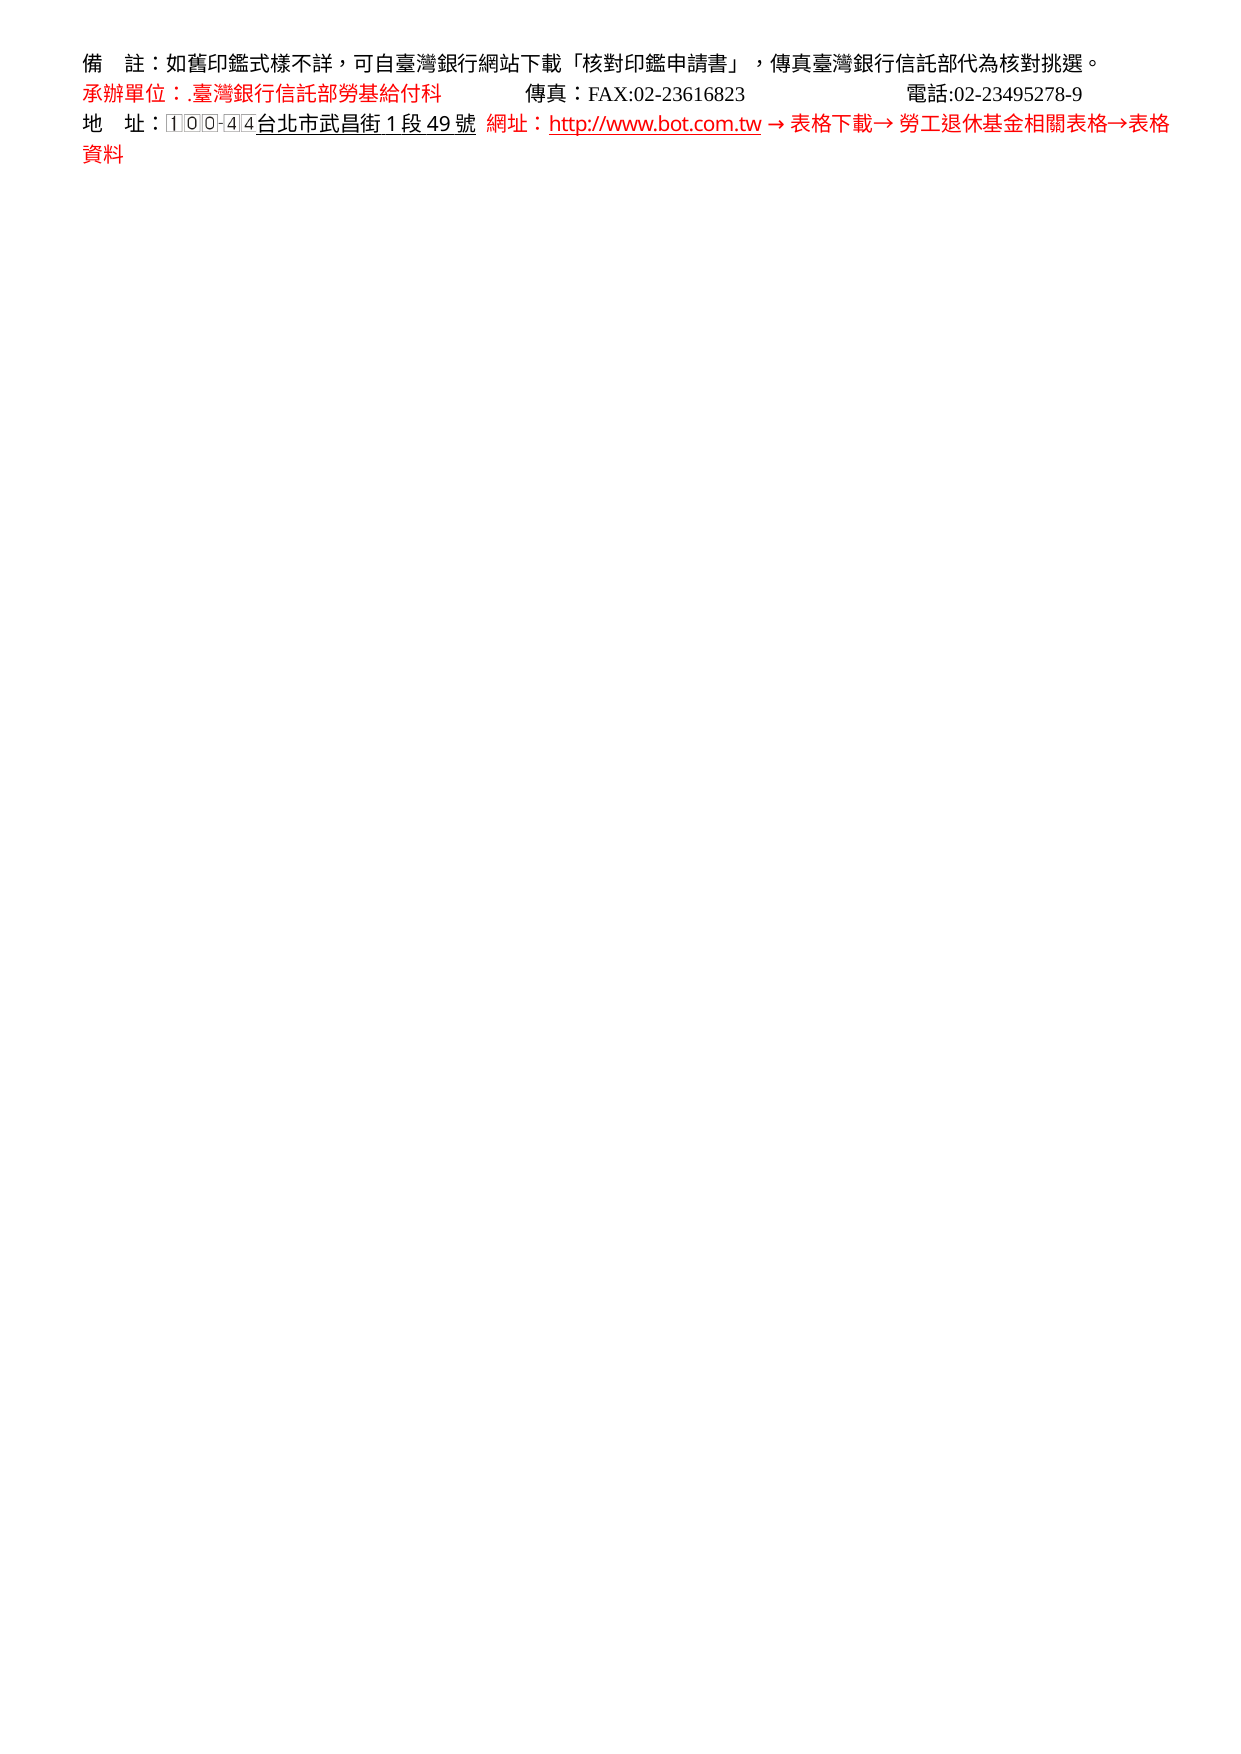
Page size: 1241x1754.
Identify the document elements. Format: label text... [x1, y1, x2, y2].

text 地 址：台北市武昌街1段49號 網址：http://www.bot.com.tw → 表格下載→ 勞工退休基金相關表格→表格資料 [83, 108, 1181, 168]
text 備 註：如舊印鑑式樣不詳，可自臺灣銀行網站下載「核對印鑑申請書」，傳真臺灣銀行信託部代為核對挑選。 [83, 47, 1181, 77]
text 承辦單位：.臺灣銀行信託部勞基給付科 傳真：FAX:02-23616823 電話:02-23495278-9 [83, 77, 1181, 108]
picture [166, 114, 257, 132]
